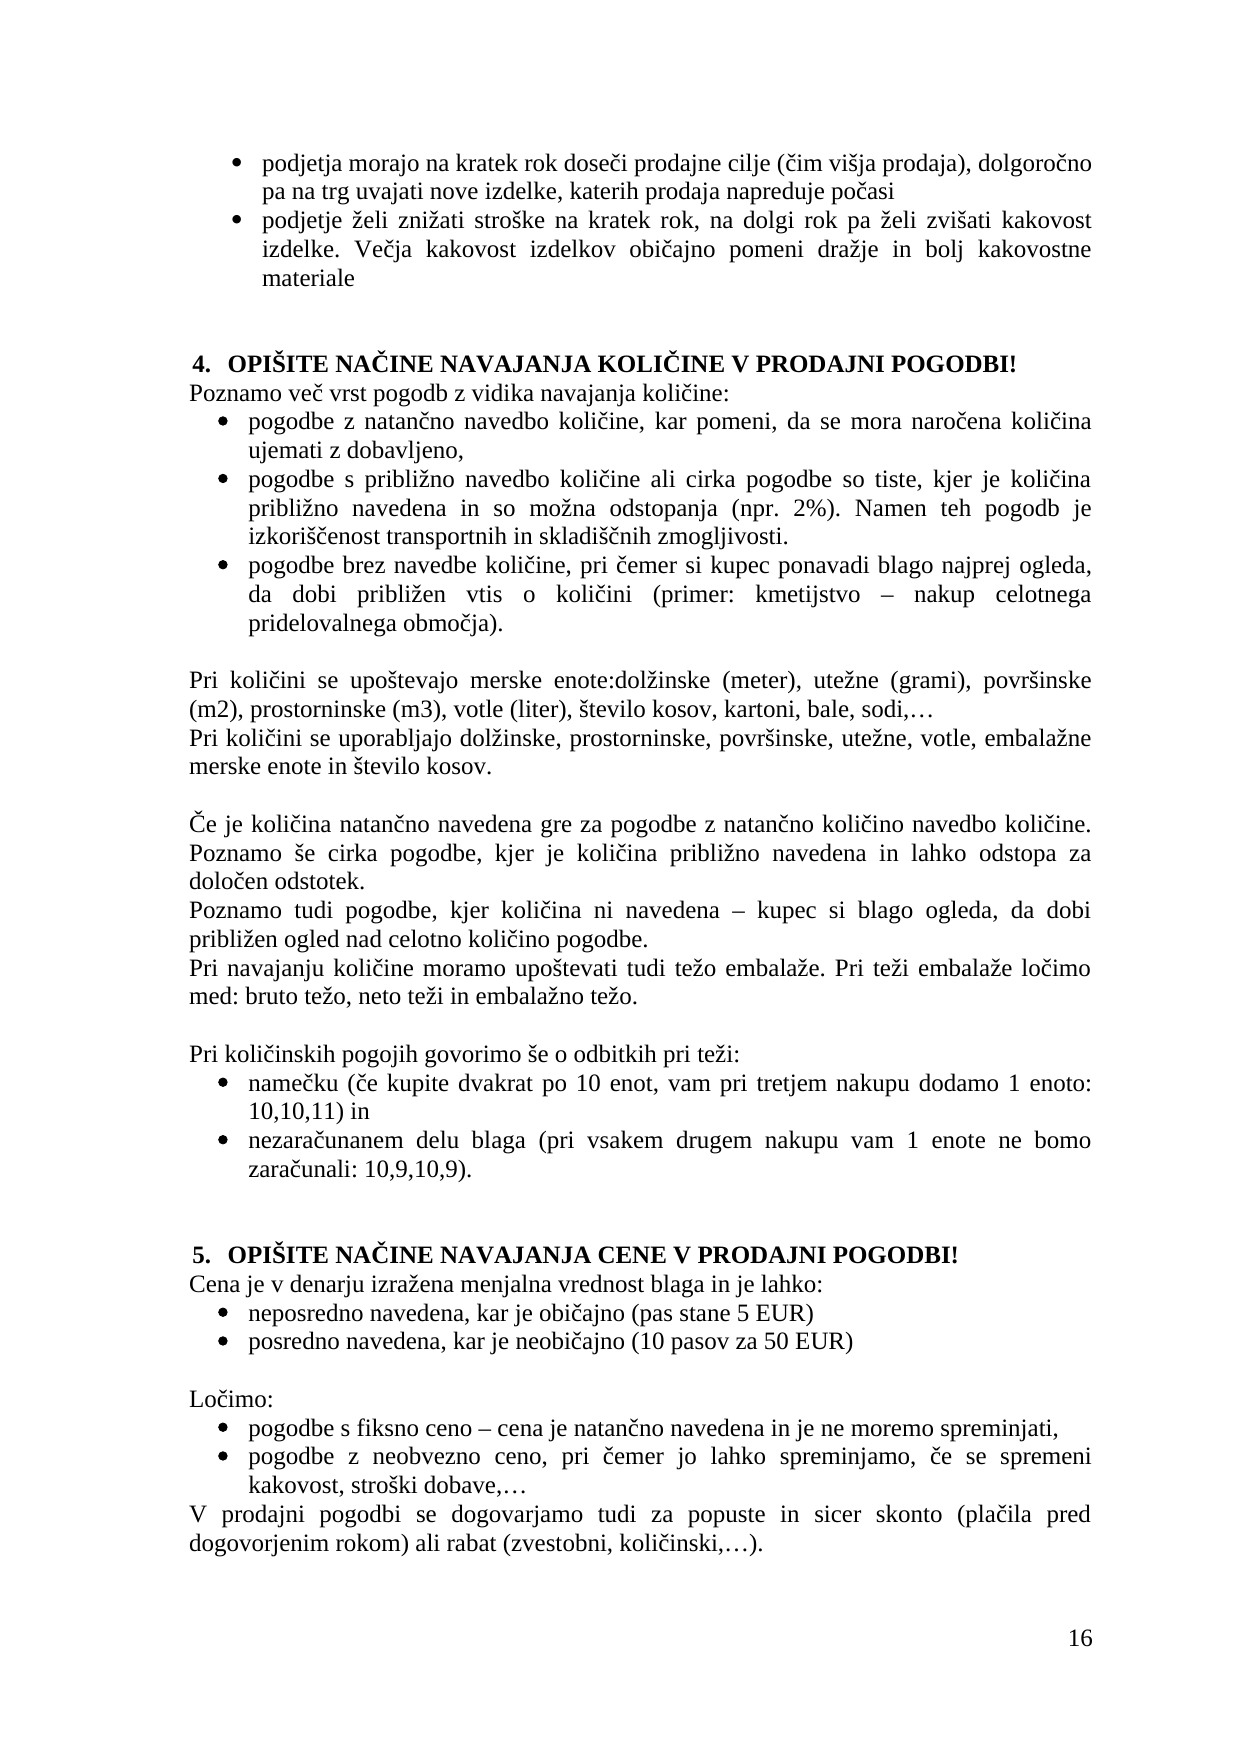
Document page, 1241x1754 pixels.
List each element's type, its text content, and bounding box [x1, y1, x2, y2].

list pogodbe z natančno navedbo količine, kar pomeni, da se mora naročena količina ujemati z dobavljeno, [218, 406, 1093, 464]
text Pri količini se uporabljajo dolžinske, prostorninske, površinske, utežne, votle, embalažne merske enote in število kosov. [189, 723, 1093, 780]
text Pri navajanju količine moramo upoštevati tudi težo embalaže. Pri teži embalaže ločimo med: bruto težo, neto teži in embalažno težo. [189, 953, 1093, 1010]
list pogodbe s fiksno ceno – cena je natančno navedena in je ne moremo spreminjati, [218, 1413, 1093, 1441]
list pogodbe brez navedbe količine, pri čemer si kupec ponavadi blago najprej ogleda, da dobi približen vtis o količini (primer: kmetijstvo – nakup celotnega pridelovalnega območja). [218, 550, 1093, 636]
list namečku (če kupite dvakrat po 10 enot, vam pri tretjem nakupu dodamo 1 enoto: 10,10,11) in [218, 1068, 1093, 1125]
list nezaračunanem delu blaga (pri vsakem drugem nakupu vam 1 enote ne bomo zaračunali: 10,9,10,9). [218, 1125, 1093, 1183]
list neposredno navedena, kar je običajno (pas stane 5 EUR) [218, 1298, 1093, 1326]
list podjetja morajo na kratek rok doseči prodajne cilje (čim višja prodaja), dolgoročno pa na trg uvajati nove izdelke, katerih prodaja napreduje počasi [232, 148, 1093, 205]
text Poznamo tudi pogodbe, kjer količina ni navedena – kupec si blago ogleda, da dobi približen ogled nad celotno količino pogodbe. [189, 895, 1093, 953]
text Pri količinskih pogojih govorimo še o odbitkih pri teži: [189, 1039, 1093, 1068]
list podjetje želi znižati stroške na kratek rok, na dolgi rok pa želi zvišati kakovost izdelke. Večja kakovost izdelkov običajno pomeni dražje in bolj kakovostne materiale [232, 205, 1093, 291]
text Če je količina natančno navedena gre za pogodbe z natančno količino navedbo količine. Poznamo še cirka pogodbe, kjer je količina približno navedena in lahko odstopa za določen odstotek. [189, 809, 1093, 895]
list pogodbe z neobvezno ceno, pri čemer jo lahko spreminjamo, če se spremeni kakovost, stroški dobave,… [218, 1441, 1093, 1499]
text V prodajni pogodbi se dogovarjamo tudi za popuste in sicer skonto (plačila pred dogovorjenim rokom) ali rabat (zvestobni, količinski,…). [189, 1499, 1093, 1556]
text Poznamo več vrst pogodb z vidika navajanja količine: [189, 378, 1093, 406]
text Pri količini se upoštevajo merske enote:dolžinske (meter), utežne (grami), površinske (m2), prostorninske (m3), votle (liter), število kosov, kartoni, bale, sodi,… [189, 636, 1093, 723]
list posredno navedena, kar je neobičajno (10 pasov za 50 EUR) [218, 1326, 1093, 1355]
list pogodbe s približno navedbo količine ali cirka pogodbe so tiste, kjer je količina približno navedena in so možna odstopanja (npr. 2%). Namen teh pogodb je izkoriščenost transportnih in skladiščnih zmogljivosti. [218, 464, 1093, 550]
text Ločimo: [189, 1384, 1093, 1413]
text Cena je v denarju izražena menjalna vrednost blaga in je lahko: [189, 1269, 1093, 1298]
list OPIŠITE NAČINE NAVAJANJA CENE V PRODAJNI POGODBI! [192, 1240, 1093, 1269]
list OPIŠITE NAČINE NAVAJANJA KOLIČINE V PRODAJNI POGODBI! [192, 349, 1093, 378]
